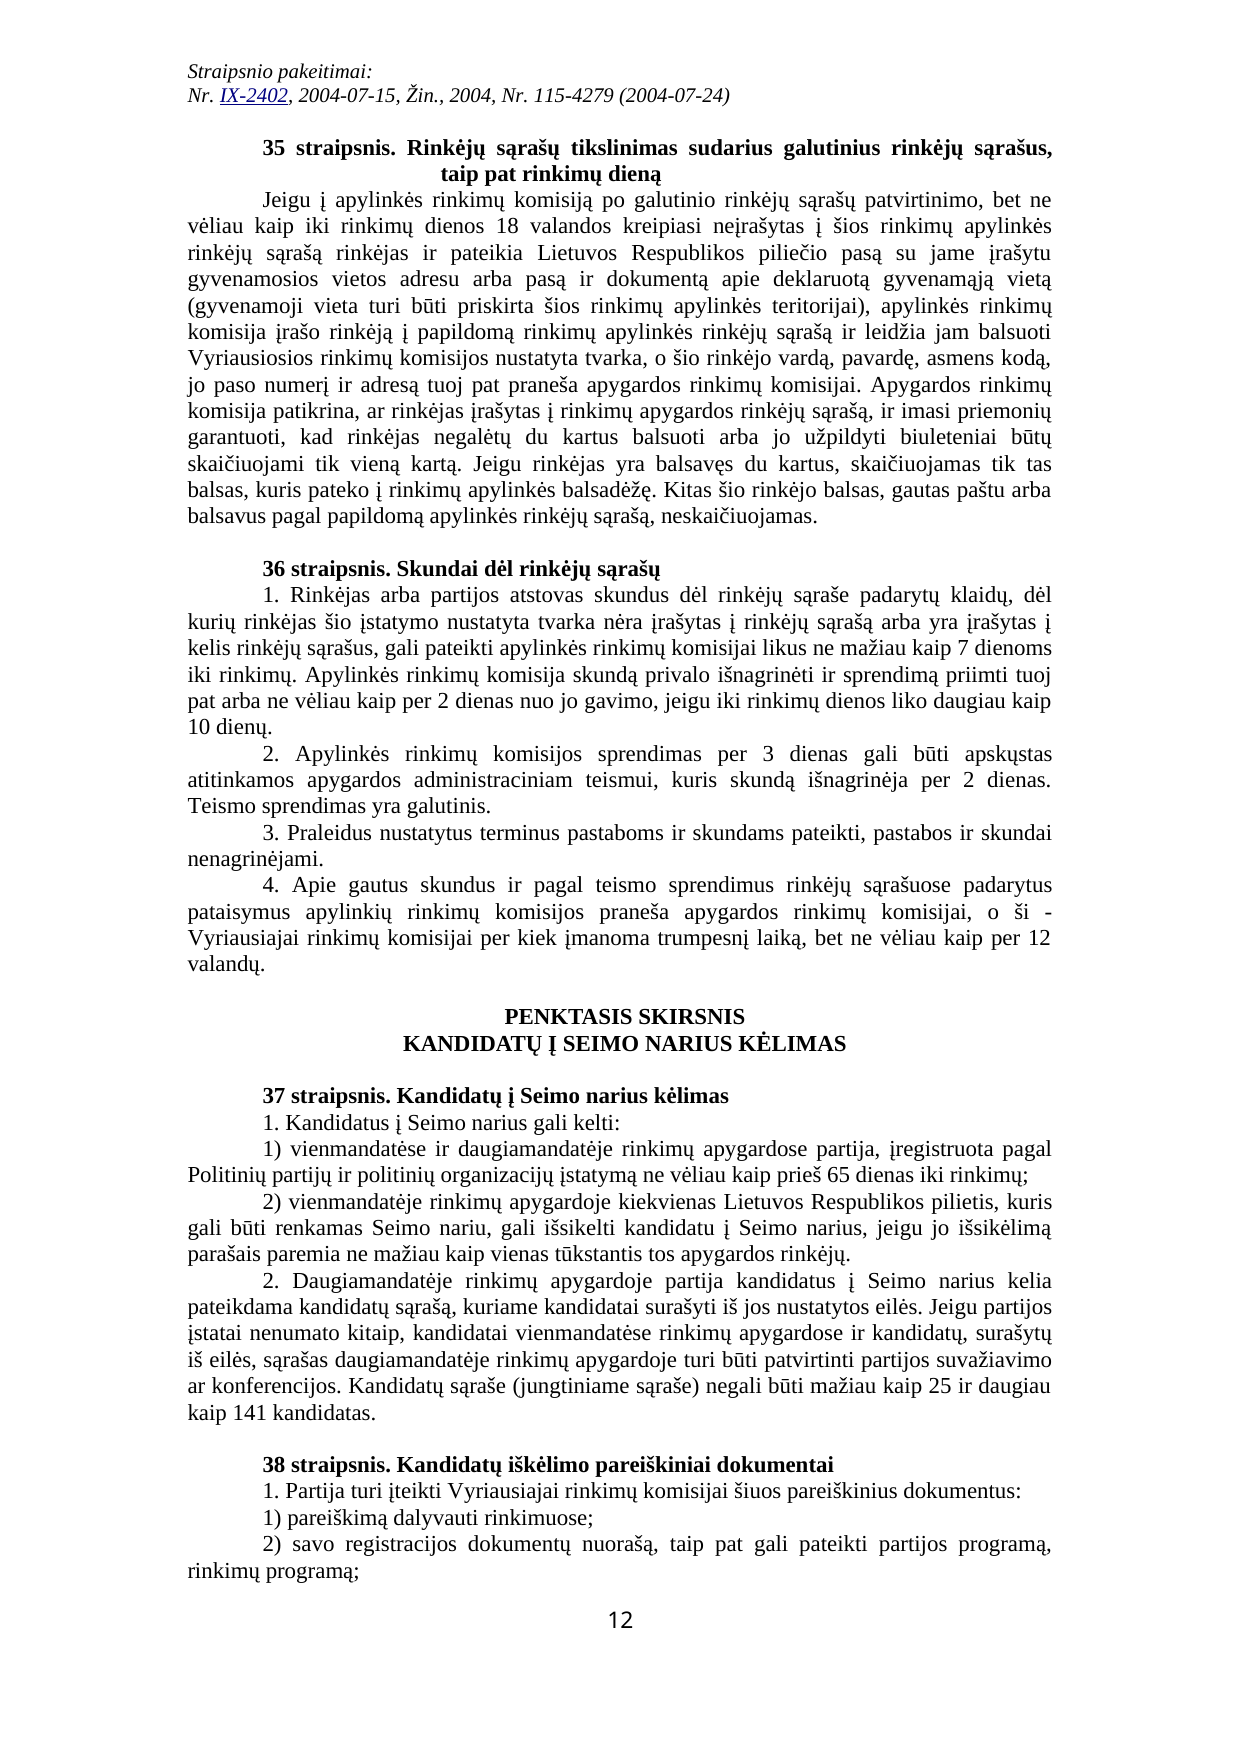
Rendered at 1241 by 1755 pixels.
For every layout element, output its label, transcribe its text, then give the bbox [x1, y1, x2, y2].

subtitle 38 straipsnis. Kandidatų iškėlimo pareiškiniai dokumentai [187, 1451, 1053, 1478]
text 1. Rinkėjas arba partijos atstovas skundus dėl rinkėjų sąraše padarytų klaidų, dėl kurių rinkėjas šio įstatymo nustatyta tvarka nėra įrašytas į rinkėjų sąrašą arba yra įrašytas į kelis rinkėjų sąrašus, gali pateikti apylinkės rinkimų komisijai likus ne mažiau kaip 7 dienoms iki rinkimų. Apylinkės rinkimų komisija skundą privalo išnagrinėti ir sprendimą priimti tuoj pat arba ne vėliau kaip per 2 dienas nuo jo gavimo, jeigu iki rinkimų dienos liko daugiau kaip 10 dienų. [187, 582, 1053, 740]
text 1. Kandidatus į Seimo narius gali kelti: [187, 1109, 1053, 1135]
text 1. Partija turi įteikti Vyriausiajai rinkimų komisijai šiuos pareiškinius dokumentus: [187, 1478, 1053, 1504]
text 4. Apie gautus skundus ir pagal teismo sprendimus rinkėjų sąrašuose padarytus pataisymus apylinkių rinkimų komisijos praneša apygardos rinkimų komisijai, o ši -Vyriausiajai rinkimų komisijai per kiek įmanoma trumpesnį laiką, bet ne vėliau kaip per 12 valandų. [187, 871, 1053, 977]
text 2) savo registracijos dokumentų nuorašą, taip pat gali pateikti partijos programą, rinkimų programą; [187, 1530, 1053, 1583]
text 2) vienmandatėje rinkimų apygardoje kiekvienas Lietuvos Respublikos pilietis, kuris gali būti renkamas Seimo nariu, gali išsikelti kandidatu į Seimo narius, jeigu jo išsikėlimą parašais paremia ne mažiau kaip vienas tūkstantis tos apygardos rinkėjų. [187, 1188, 1053, 1267]
text 1) vienmandatėse ir daugiamandatėje rinkimų apygardose partija, įregistruota pagal Politinių partijų ir politinių organizacijų įstatymą ne vėliau kaip prieš 65 dienas iki rinkimų; [187, 1135, 1053, 1188]
subtitle PENKTASIS SKIRSNIS [187, 1003, 1053, 1029]
text Jeigu į apylinkės rinkimų komisiją po galutinio rinkėjų sąrašų patvirtinimo, bet ne vėliau kaip iki rinkimų dienos 18 valandos kreipiasi neįrašytas į šios rinkimų apylinkės rinkėjų sąrašą rinkėjas ir pateikia Lietuvos Respublikos piliečio pasą su jame įrašytu gyvenamosios vietos adresu arba pasą ir dokumentą apie deklaruotą gyvenamąją vietą (gyvenamoji vieta turi būti priskirta šios rinkimų apylinkės teritorijai), apylinkės rinkimų komisija įrašo rinkėją į papildomą rinkimų apylinkės rinkėjų sąrašą ir leidžia jam balsuoti Vyriausiosios rinkimų komisijos nustatyta tvarka, o šio rinkėjo vardą, pavardę, asmens kodą, jo paso numerį ir adresą tuoj pat praneša apygardos rinkimų komisijai. Apygardos rinkimų komisija patikrina, ar rinkėjas įrašytas į rinkimų apygardos rinkėjų sąrašą, ir imasi priemonių garantuoti, kad rinkėjas negalėtų du kartus balsuoti arba jo užpildyti biuleteniai būtų skaičiuojami tik vieną kartą. Jeigu rinkėjas yra balsavęs du kartus, skaičiuojamas tik tas balsas, kuris pateko į rinkimų apylinkės balsadėžę. Kitas šio rinkėjo balsas, gautas paštu arba balsavus pagal papildomą apylinkės rinkėjų sąrašą, neskaičiuojamas. [187, 186, 1053, 529]
text 3. Praleidus nustatytus terminus pastaboms ir skundams pateikti, pastabos ir skundai nenagrinėjami. [187, 819, 1053, 871]
subtitle 36 straipsnis. Skundai dėl rinkėjų sąrašų [187, 555, 1053, 582]
text Nr. IX-2402, 2004-07-15, Žin., 2004, Nr. 115-4279 (2004-07-24) [187, 83, 1053, 107]
subtitle 37 straipsnis. Kandidatų į Seimo narius kėlimas [187, 1082, 1053, 1109]
text 2. Apylinkės rinkimų komisijos sprendimas per 3 dienas gali būti apskųstas atitinkamos apygardos administraciniam teismui, kuris skundą išnagrinėja per 2 dienas. Teismo sprendimas yra galutinis. [187, 740, 1053, 819]
text 1) pareiškimą dalyvauti rinkimuose; [187, 1504, 1053, 1530]
subtitle 35 straipsnis. Rinkėjų sąrašų tikslinimas sudarius galutinius rinkėjų sąrašus, taip pat rinkimų dieną [262, 133, 1053, 186]
subtitle Straipsnio pakeitimai: [187, 59, 1053, 83]
subtitle KANDIDATŲ Į SEIMO NARIUS KĖLIMAS [187, 1029, 1053, 1056]
text 2. Daugiamandatėje rinkimų apygardoje partija kandidatus į Seimo narius kelia pateikdama kandidatų sąrašą, kuriame kandidatai surašyti iš jos nustatytos eilės. Jeigu partijos įstatai nenumato kitaip, kandidatai vienmandatėse rinkimų apygardose ir kandidatų, surašytų iš eilės, sąrašas daugiamandatėje rinkimų apygardoje turi būti patvirtinti partijos suvažiavimo ar konferencijos. Kandidatų sąraše (jungtiniame sąraše) negali būti mažiau kaip 25 ir daugiau kaip 141 kandidatas. [187, 1267, 1053, 1425]
